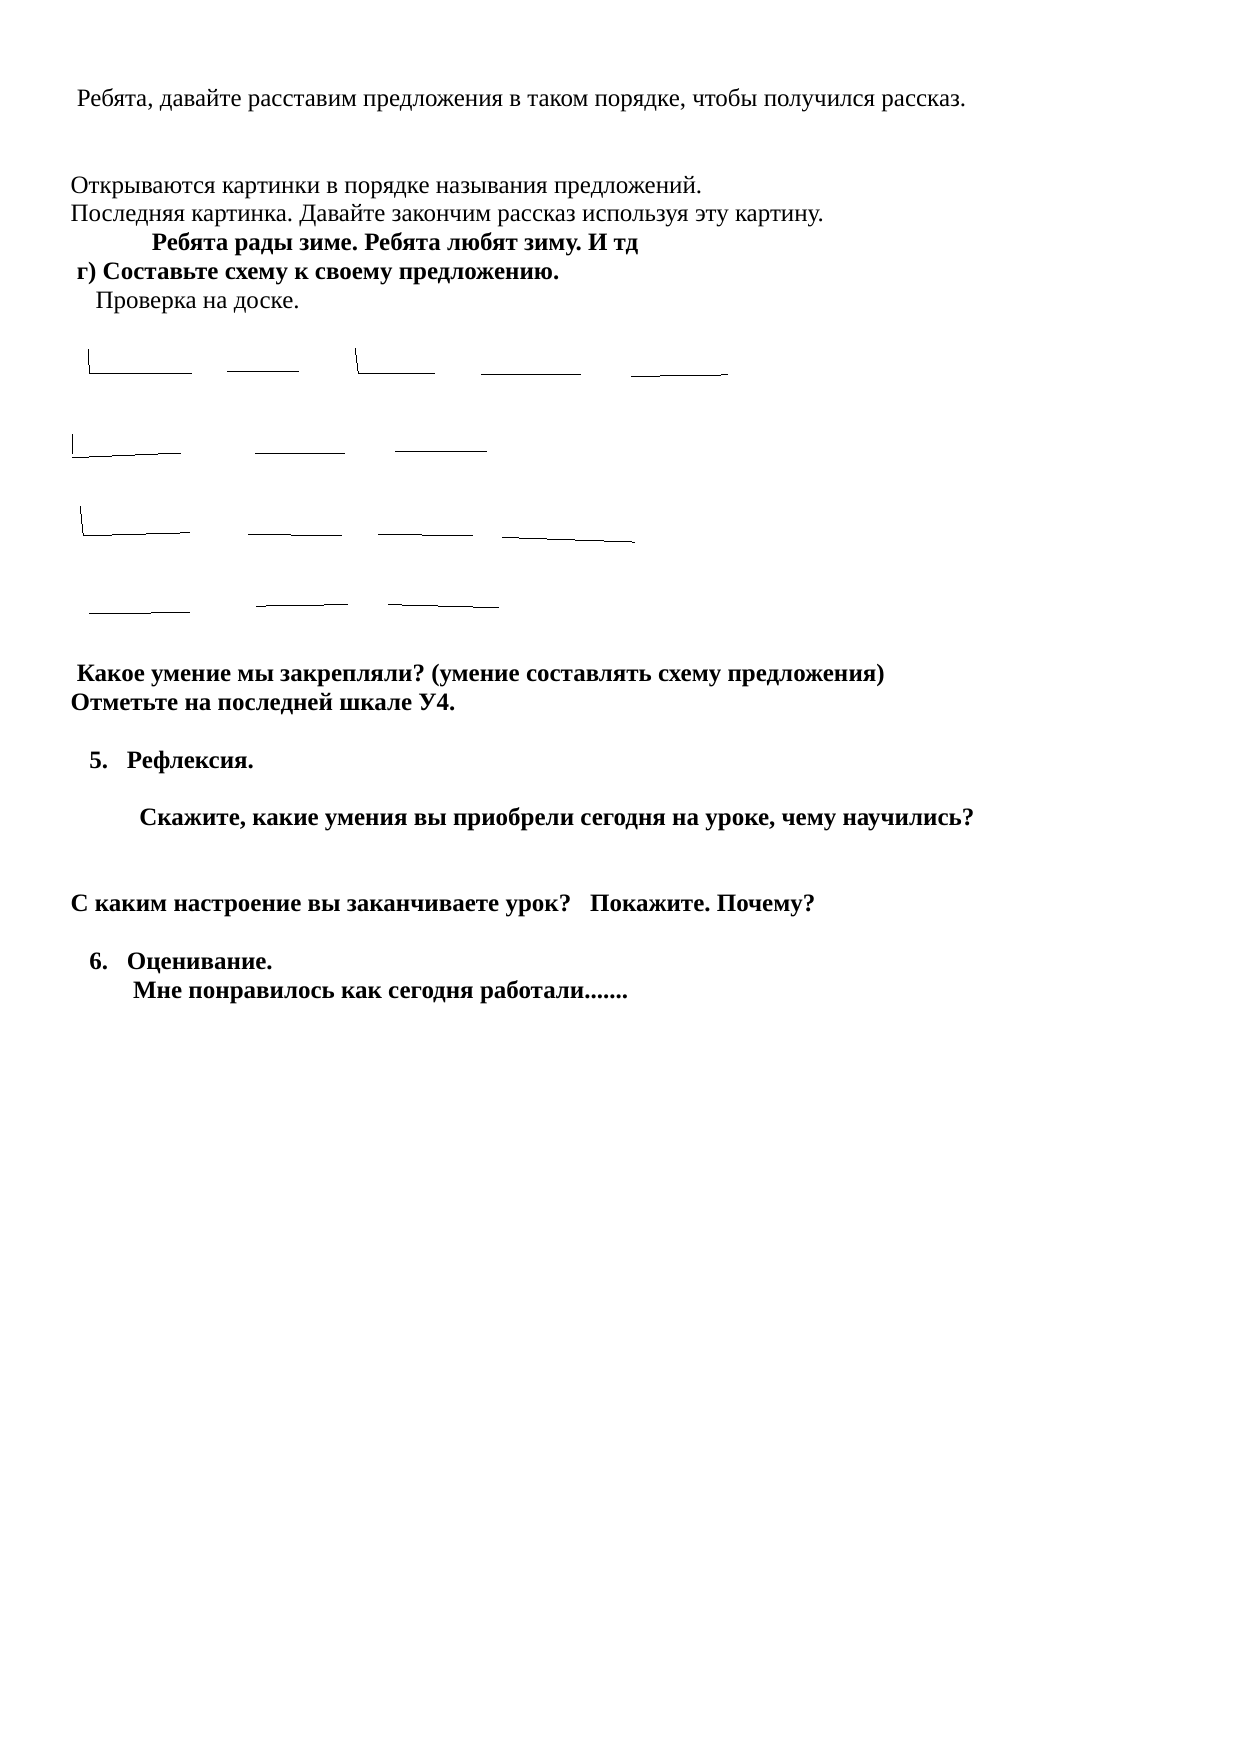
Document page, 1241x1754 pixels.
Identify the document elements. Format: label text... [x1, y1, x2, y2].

text Последняя картинка. Давайте закончим рассказ используя эту картину. [52, 198, 1122, 227]
text Ребята, давайте расставим предложения в таком порядке, чтобы получился рассказ. [52, 83, 1122, 112]
text Проверка на доске. [52, 285, 1122, 313]
list Мне понравилось как сегодня работали....... [89, 975, 1122, 1003]
text С каким настроение вы заканчиваете урок? Покажите. Почему? [52, 888, 1122, 917]
list Рефлексия. [89, 745, 1122, 773]
list Оценивание. [89, 946, 1122, 975]
text Отметьте на последней шкале У4. [52, 687, 1122, 716]
text Какое умение мы закрепляли? (умение составлять схему предложения) [52, 658, 1122, 687]
text г) Составьте схему к своему предложению. [52, 256, 1122, 285]
text Ребята рады зиме. Ребята любят зиму. И тд [52, 227, 1122, 256]
list Скажите, какие умения вы приобрели сегодня на уроке, чему научились? [89, 802, 1122, 831]
text Открываются картинки в порядке называния предложений. [52, 170, 1122, 198]
